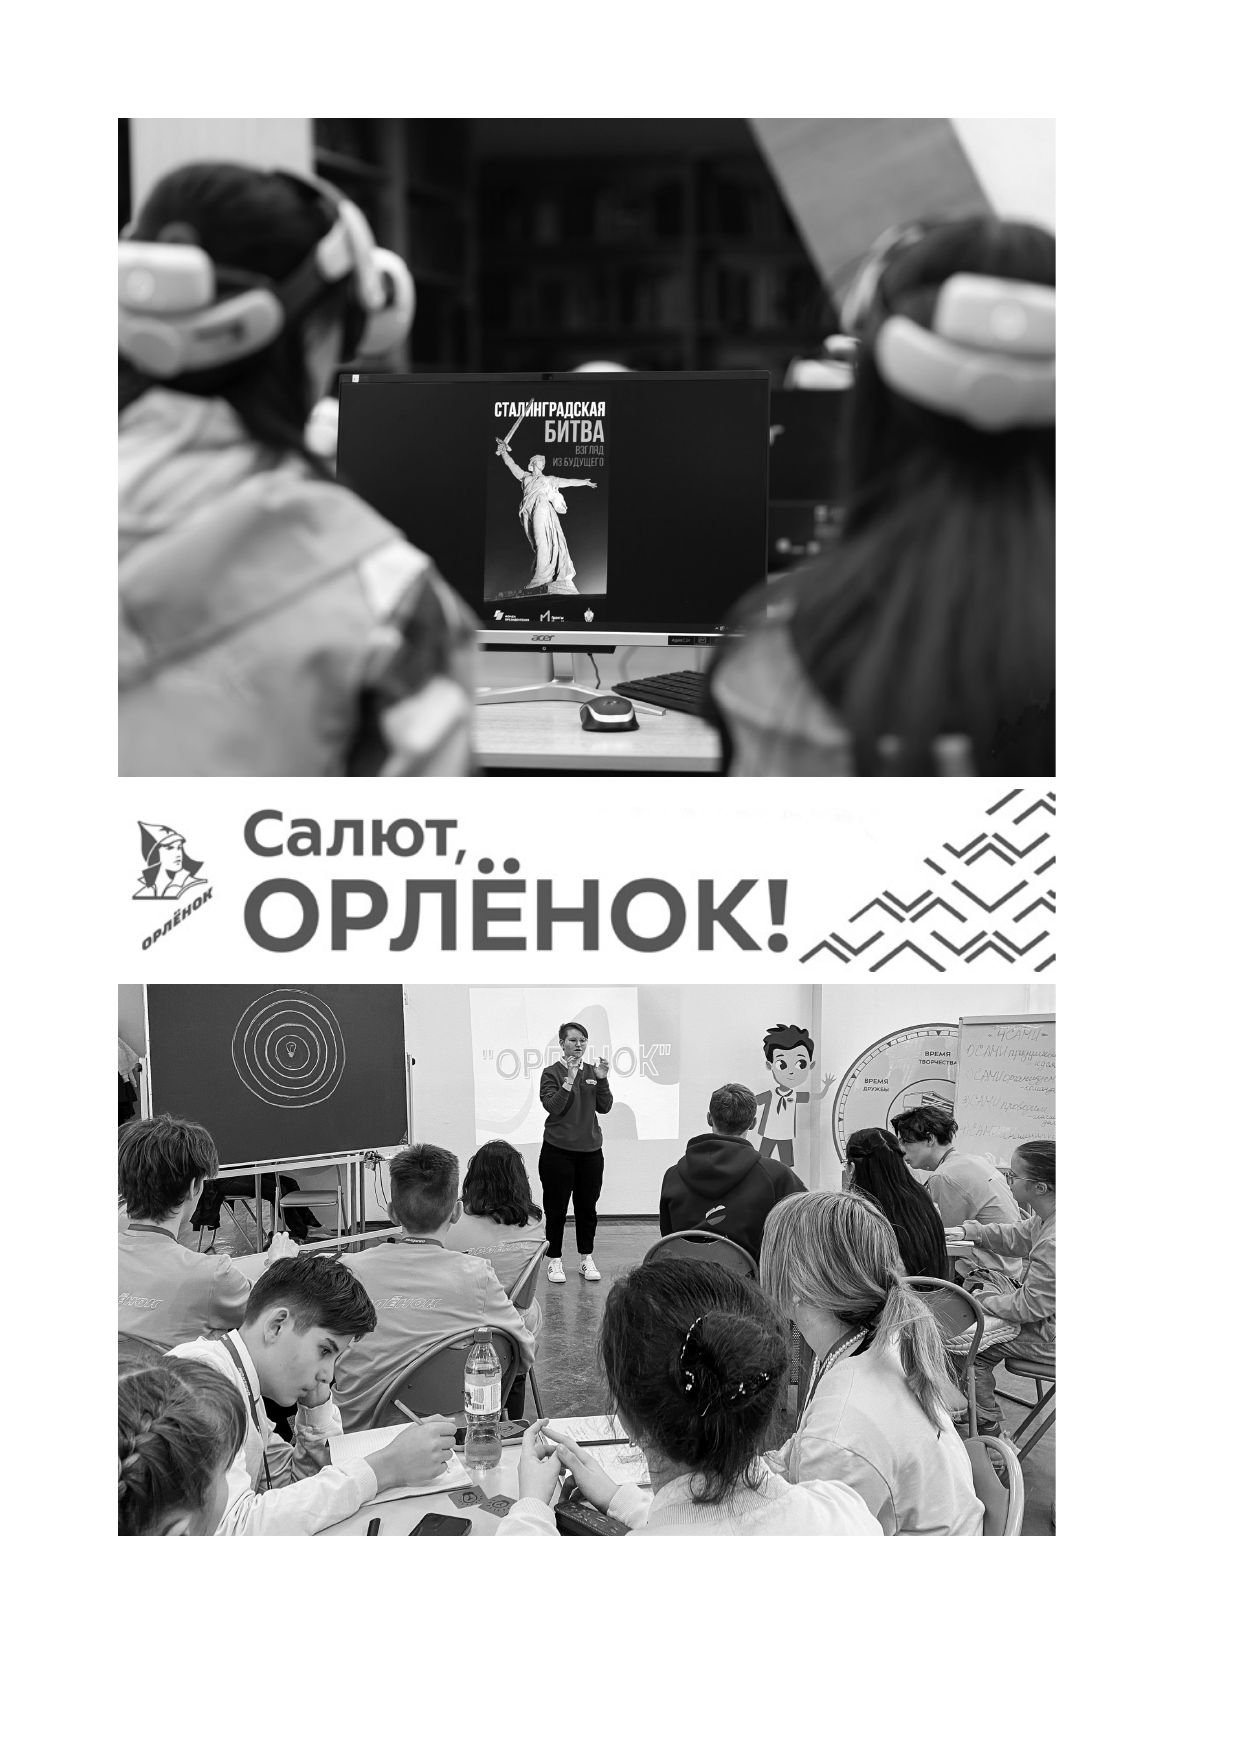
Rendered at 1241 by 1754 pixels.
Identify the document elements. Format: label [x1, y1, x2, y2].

picture [118, 118, 1056, 777]
picture [118, 984, 1056, 1536]
picture [118, 789, 1056, 972]
